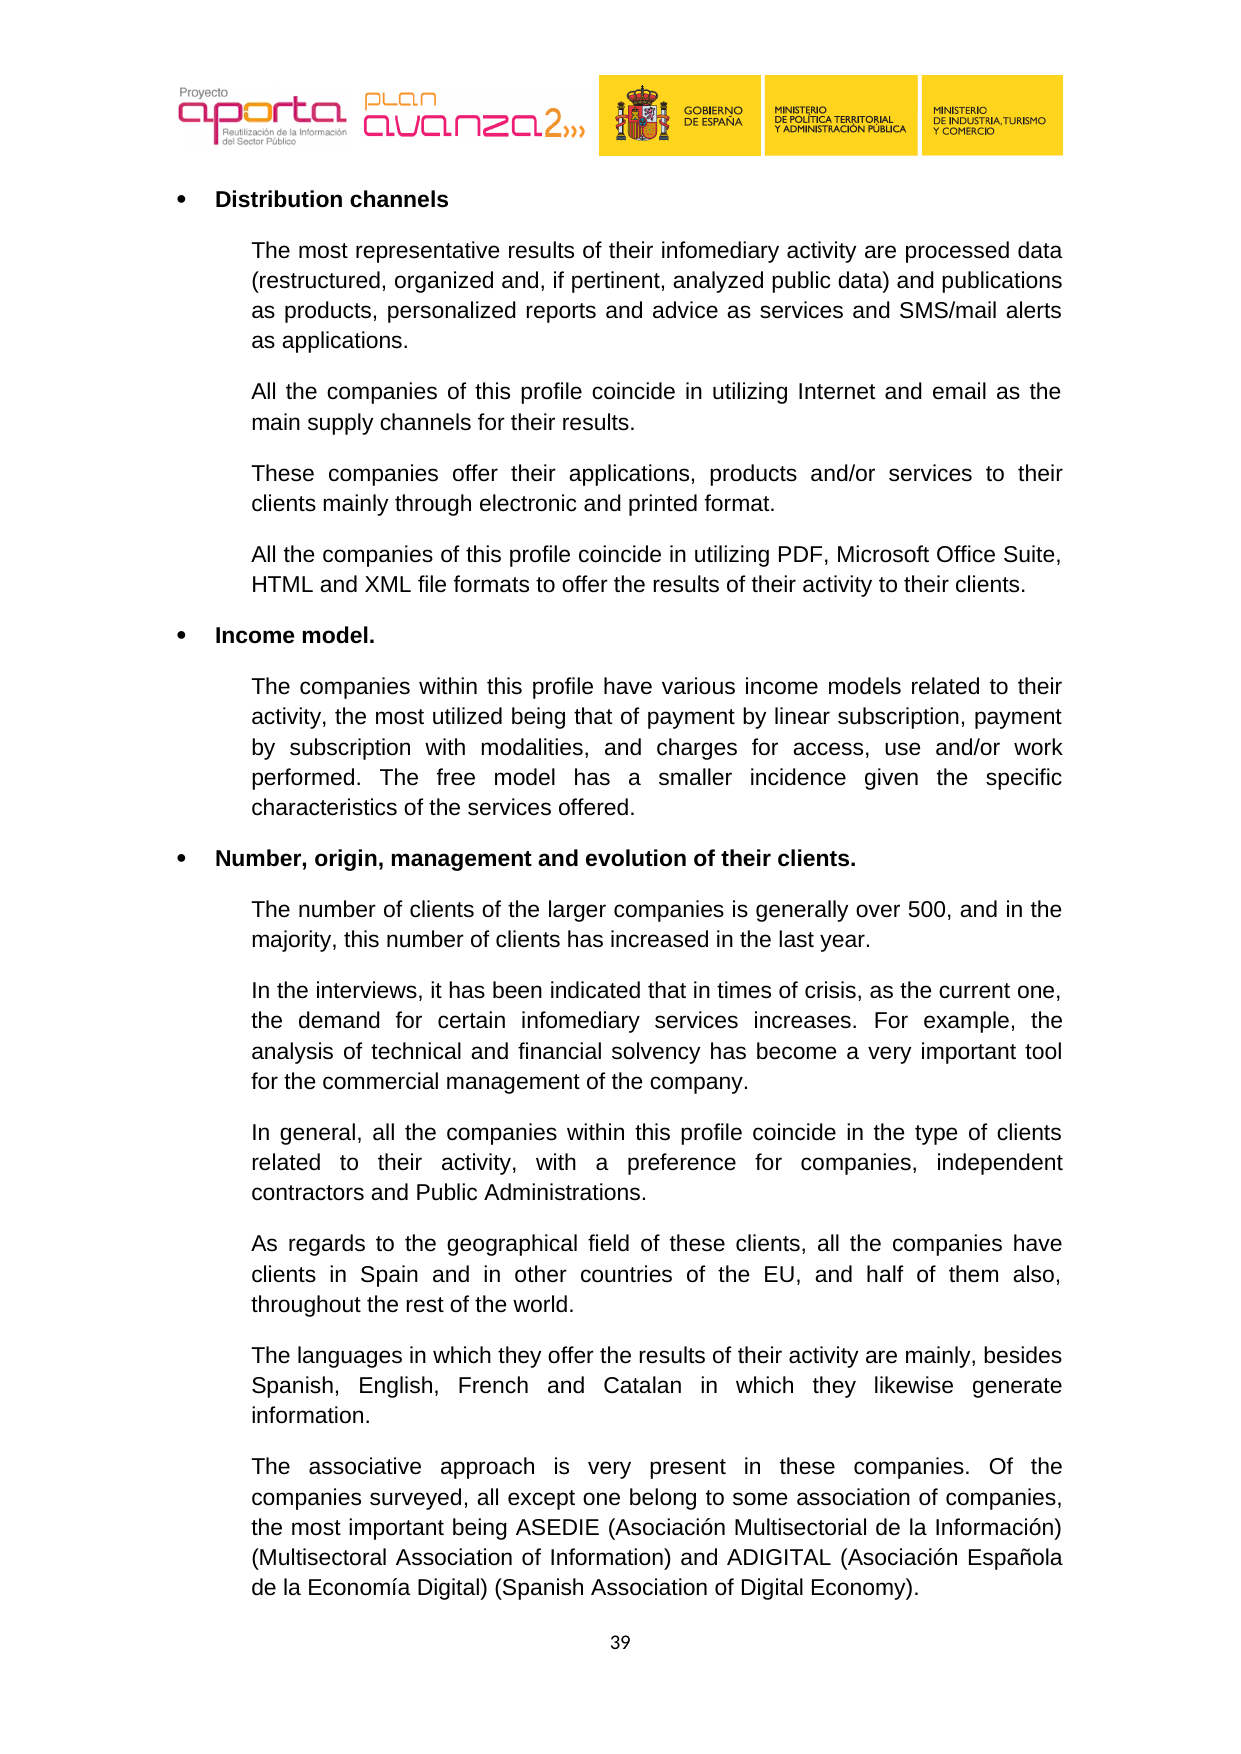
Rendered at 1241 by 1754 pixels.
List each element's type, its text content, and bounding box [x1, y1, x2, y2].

text All the companies of this profile coincide in utilizing Internet and email as the main supply channels for their results. [251, 378, 1063, 435]
text As regards to the geographical field of these clients, all the companies have clients in Spain and in other countries of the EU, and half of them also, throughout the rest of the world. [251, 1230, 1063, 1317]
picture [599, 73, 1064, 158]
text The languages in which they offer the results of their activity are mainly, besides Spanish, English, French and Catalan in which they likewise generate information. [251, 1342, 1063, 1429]
text These companies offer their applications, products and/or services to their clients mainly through electronic and printed format. [251, 459, 1063, 516]
list Number, origin, management and evolution of their clients. [177, 845, 1063, 871]
text The most representative results of their infomediary activity are processed data (restructured, organized and, if pertinent, analyzed public data) and publications as products, personalized reports and advice as services and SMS/mail alerts as applications. [251, 237, 1063, 354]
text In the interviews, it has been indicated that in times of crisis, as the current one, the demand for certain infomediary services increases. For example, the analysis of technical and financial solvency has become a very important tool for the commercial management of the company. [251, 977, 1063, 1094]
picture [362, 89, 587, 142]
text The companies within this profile have various income models related to their activity, the most utilized being that of payment by linear subscription, payment by subscription with modalities, and charges for access, use and/or work performed. The free model has a smaller incidence given the specific characteristics of the services offered. [251, 673, 1063, 820]
list Distribution channels [177, 186, 1063, 212]
picture [177, 82, 353, 149]
text In general, all the companies within this profile coincide in the type of clients related to their activity, with a preference for companies, independent contractors and Public Administrations. [251, 1119, 1063, 1206]
text The associative approach is very present in these companies. Of the companies surveyed, all except one belong to some association of companies, the most important being ASEDIE (Asociación Multisectorial de la Información) (Multisectoral Association of Information) and ADIGITAL (Asociación Española de la Economía Digital) (Spanish Association of Digital Economy). [251, 1453, 1063, 1601]
text The number of clients of the larger companies is generally over 500, and in the majority, this number of clients has increased in the last year. [251, 896, 1063, 953]
text All the companies of this profile coincide in utilizing PDF, Microsoft Office Suite, HTML and XML file formats to offer the results of their activity to their clients. [251, 541, 1063, 597]
list Income model. [177, 622, 1063, 648]
